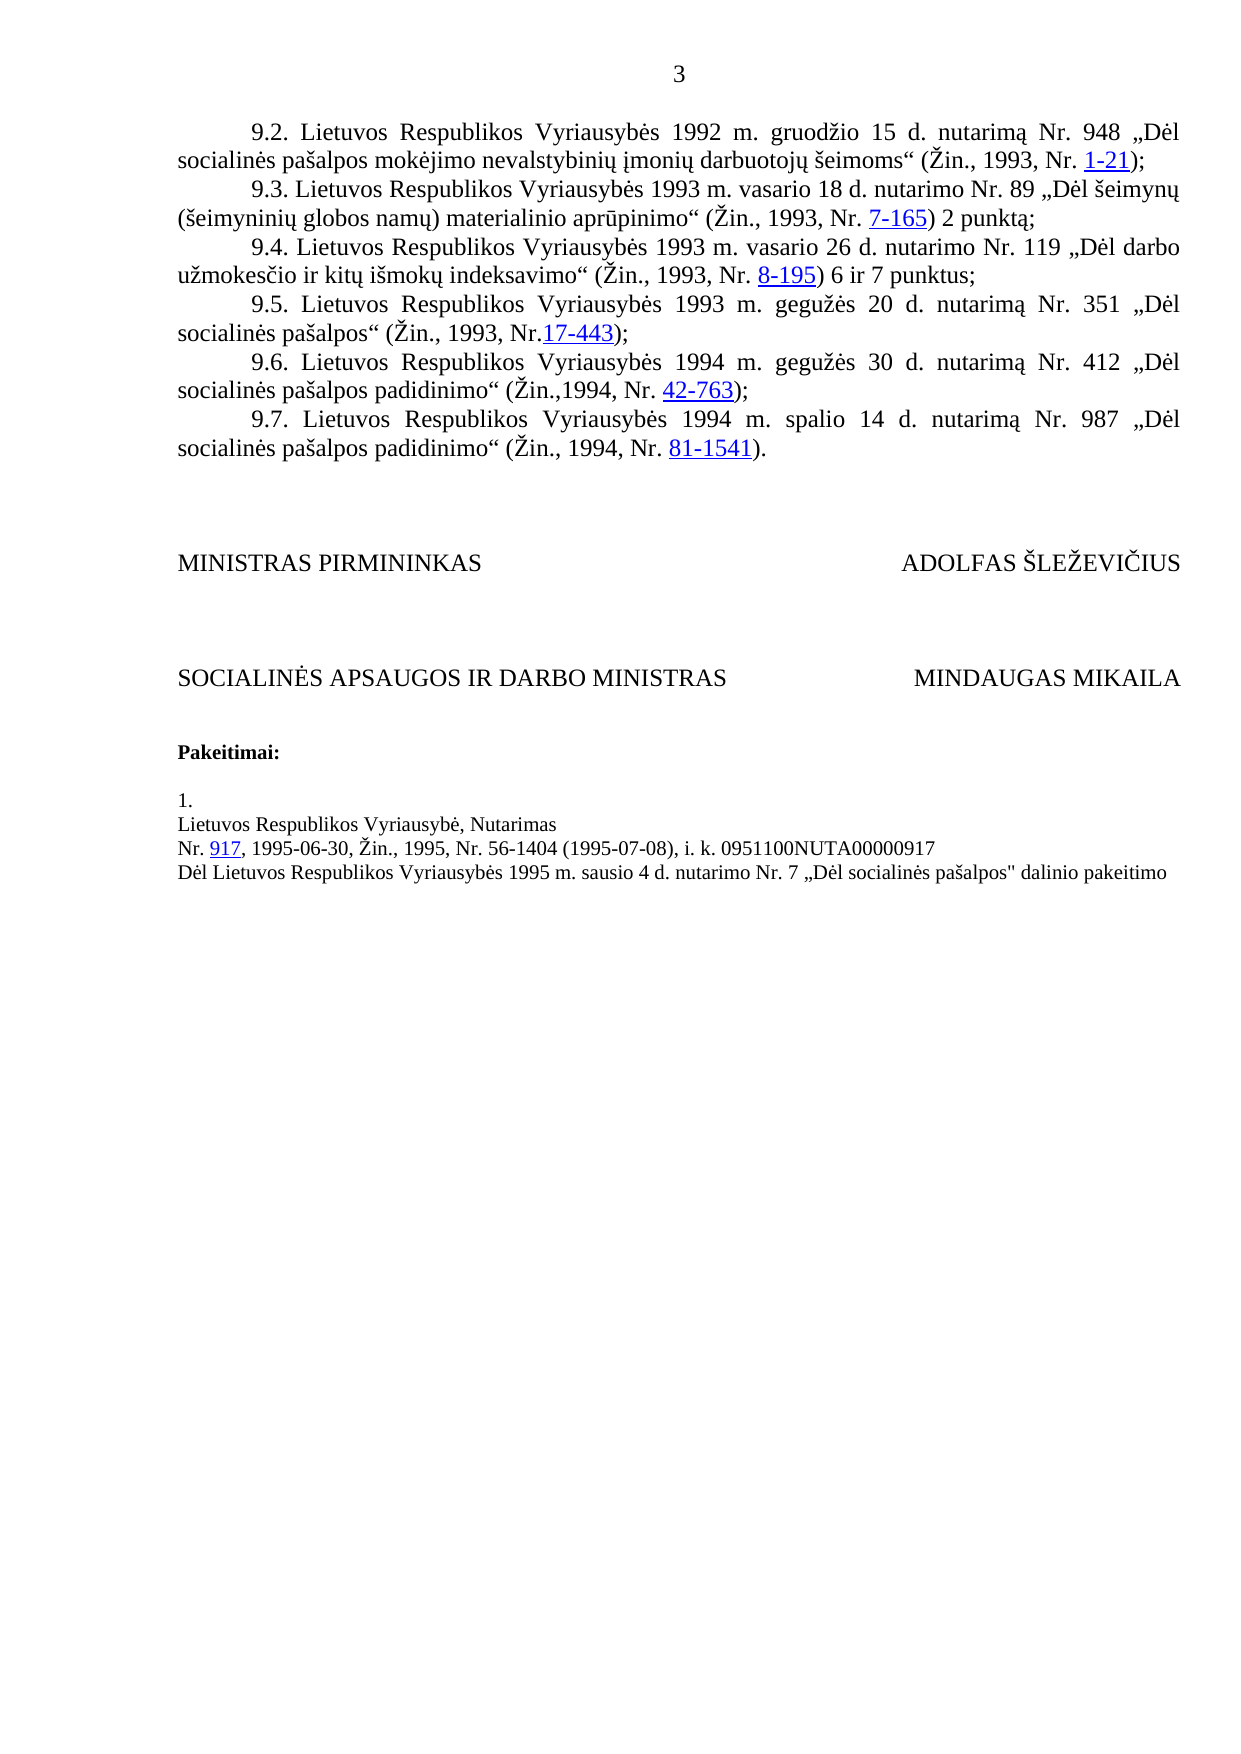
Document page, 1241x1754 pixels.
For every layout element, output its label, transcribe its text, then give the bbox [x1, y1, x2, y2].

text 9.6. Lietuvos Respublikos Vyriausybės 1994 m. gegužės 30 d. nutarimą Nr. 412 „Dėl socialinės pašalpos padidinimo“ (Žin.,1994, Nr. 42-763); [177, 347, 1181, 404]
text 9.3. Lietuvos Respublikos Vyriausybės 1993 m. vasario 18 d. nutarimo Nr. 89 „Dėl šeimynų (šeimyninių globos namų) materialinio aprūpinimo“ (Žin., 1993, Nr. 7-165) 2 punktą; [177, 174, 1181, 232]
text 9.2. Lietuvos Respublikos Vyriausybės 1992 m. gruodžio 15 d. nutarimą Nr. 948 „Dėl socialinės pašalpos mokėjimo nevalstybinių įmonių darbuotojų šeimoms“ (Žin., 1993, Nr. 1-21); [177, 117, 1181, 174]
text Nr. 917, 1995-06-30, Žin., 1995, Nr. 56-1404 (1995-07-08), i. k. 0951100NUTA00000917 [177, 836, 1181, 860]
text 9.4. Lietuvos Respublikos Vyriausybės 1993 m. vasario 26 d. nutarimo Nr. 119 „Dėl darbo užmokesčio ir kitų išmokų indeksavimo“ (Žin., 1993, Nr. 8-195) 6 ir 7 punktus; [177, 232, 1181, 289]
text MINISTRAS PIRMININKAS ADOLFAS ŠLEŽEVIČIUS [177, 548, 1181, 577]
text SOCIALINĖS APSAUGOS IR DARBO MINISTRAS MINDAUGAS MIKAILA [177, 663, 1181, 692]
text 9.7. Lietuvos Respublikos Vyriausybės 1994 m. spalio 14 d. nutarimą Nr. 987 „Dėl socialinės pašalpos padidinimo“ (Žin., 1994, Nr. 81-1541). [177, 404, 1181, 462]
text 1. [177, 788, 1181, 812]
text Dėl Lietuvos Respublikos Vyriausybės 1995 m. sausio 4 d. nutarimo Nr. 7 „Dėl socialinės pašalpos" dalinio pakeitimo [177, 860, 1181, 884]
text Pakeitimai: [177, 740, 1181, 764]
text 9.5. Lietuvos Respublikos Vyriausybės 1993 m. gegužės 20 d. nutarimą Nr. 351 „Dėl socialinės pašalpos“ (Žin., 1993, Nr.17-443); [177, 289, 1181, 347]
text Lietuvos Respublikos Vyriausybė, Nutarimas [177, 812, 1181, 836]
